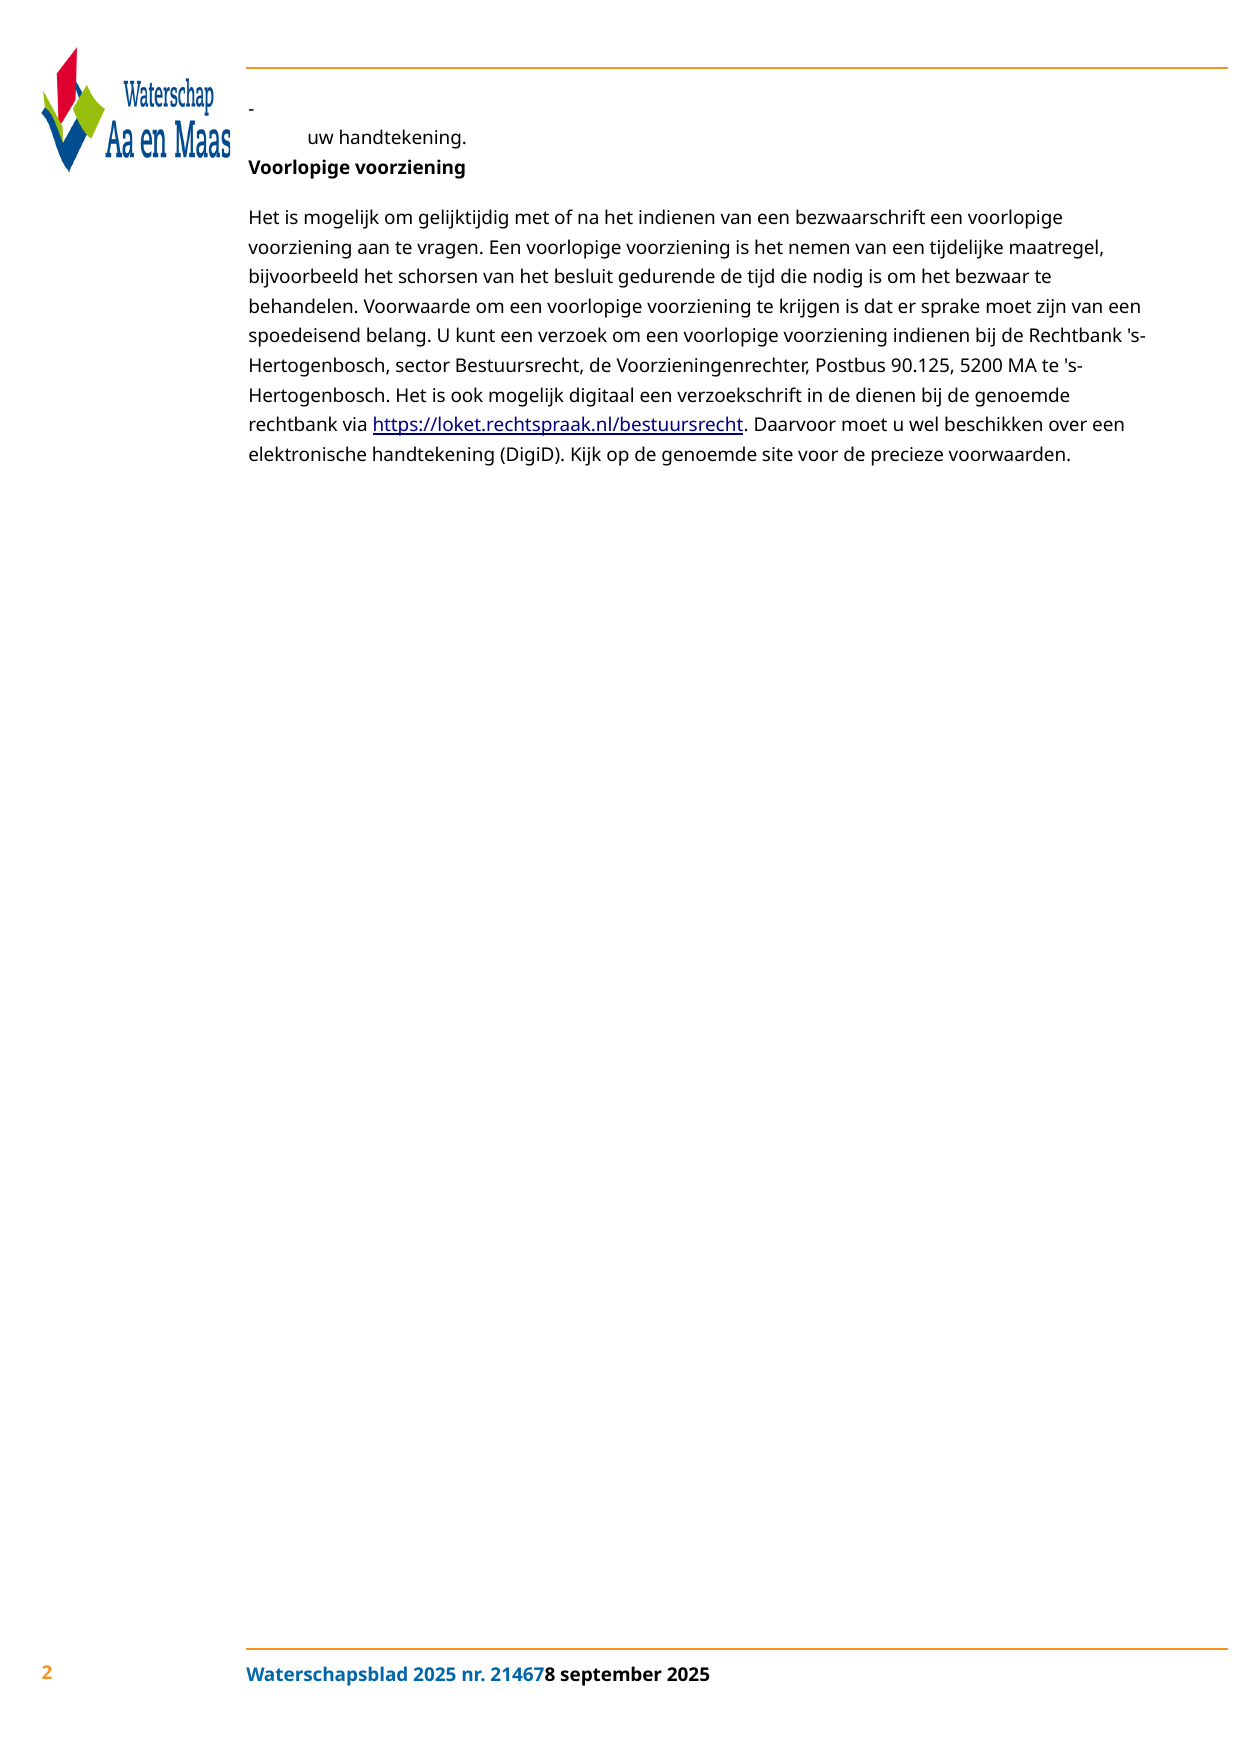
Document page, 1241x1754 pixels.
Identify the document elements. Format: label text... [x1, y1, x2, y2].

text Voorlopige voorziening [248, 154, 1152, 180]
text Het is mogelijk om gelijktijdig met of na het indienen van een bezwaarschrift een voorlopige voorziening aan te vragen. Een voorlopige voorziening is het nemen van een tijdelijke maatregel, bijvoorbeeld het schorsen van het besluit gedurende de tijd die nodig is om het bezwaar te behandelen. Voorwaarde om een voorlopige voorziening te krijgen is dat er sprake moet zijn van een spoedeisend belang. U kunt een verzoek om een voorlopige voorziening indienen bij de Rechtbank 's-Hertogenbosch, sector Bestuursrecht, de Voorzieningenrechter, Postbus 90.125, 5200 MA te 's-Hertogenbosch. Het is ook mogelijk digitaal een verzoekschrift in de dienen bij de genoemde rechtbank via https://loket.rechtspraak.nl/bestuursrecht. Daarvoor moet u wel beschikken over een elektronische handtekening (DigiD). Kijk op de genoemde site voor de precieze voorwaarden. [248, 204, 1152, 467]
list uw handtekening. [248, 124, 1152, 150]
picture [41, 47, 231, 172]
